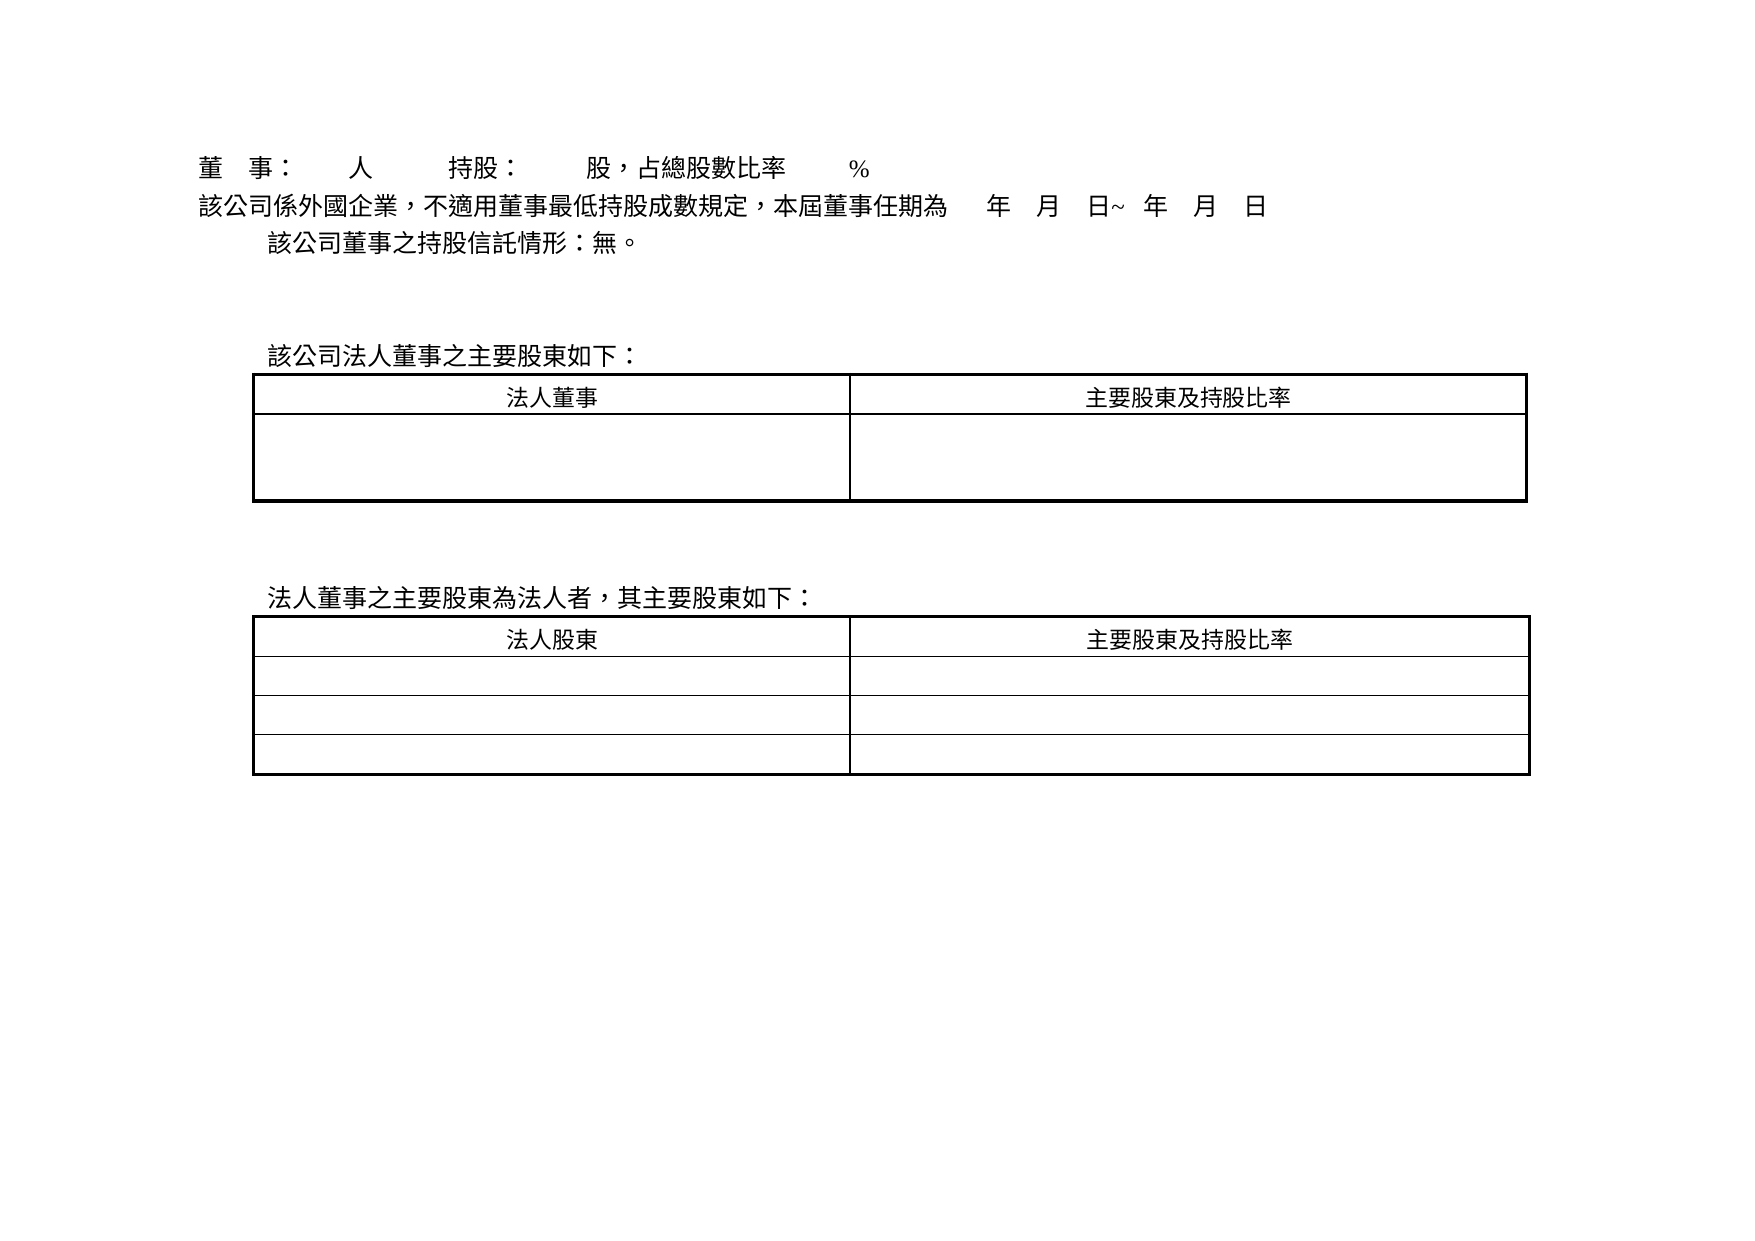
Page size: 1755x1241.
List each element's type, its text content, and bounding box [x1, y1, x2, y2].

table_header 主要股東及持股比率 [851, 376, 1525, 413]
text 法人董事之主要股東為法人者，其主要股東如下： [267, 577, 1606, 615]
table_cell [851, 696, 1528, 734]
table_header 法人股東 [255, 618, 849, 656]
table_cell [255, 415, 849, 499]
table_cell [255, 657, 849, 695]
text 該公司係外國企業，不適用董事最低持股成數規定，本屆董事任期為 年 月 日~ 年 月 日 [130, 185, 1606, 223]
table_cell [851, 735, 1528, 773]
table_cell [255, 735, 849, 773]
table_header 主要股東及持股比率 [851, 618, 1528, 656]
table_cell [851, 657, 1528, 695]
table_header 法人董事 [255, 376, 849, 413]
text 該公司法人董事之主要股東如下： [267, 335, 1606, 373]
text 董 事： 人 持股： 股，占總股數比率 % [130, 148, 1606, 185]
table_cell [255, 696, 849, 734]
text 該公司董事之持股信託情形：無。 [267, 223, 1606, 260]
table_cell [851, 415, 1525, 499]
